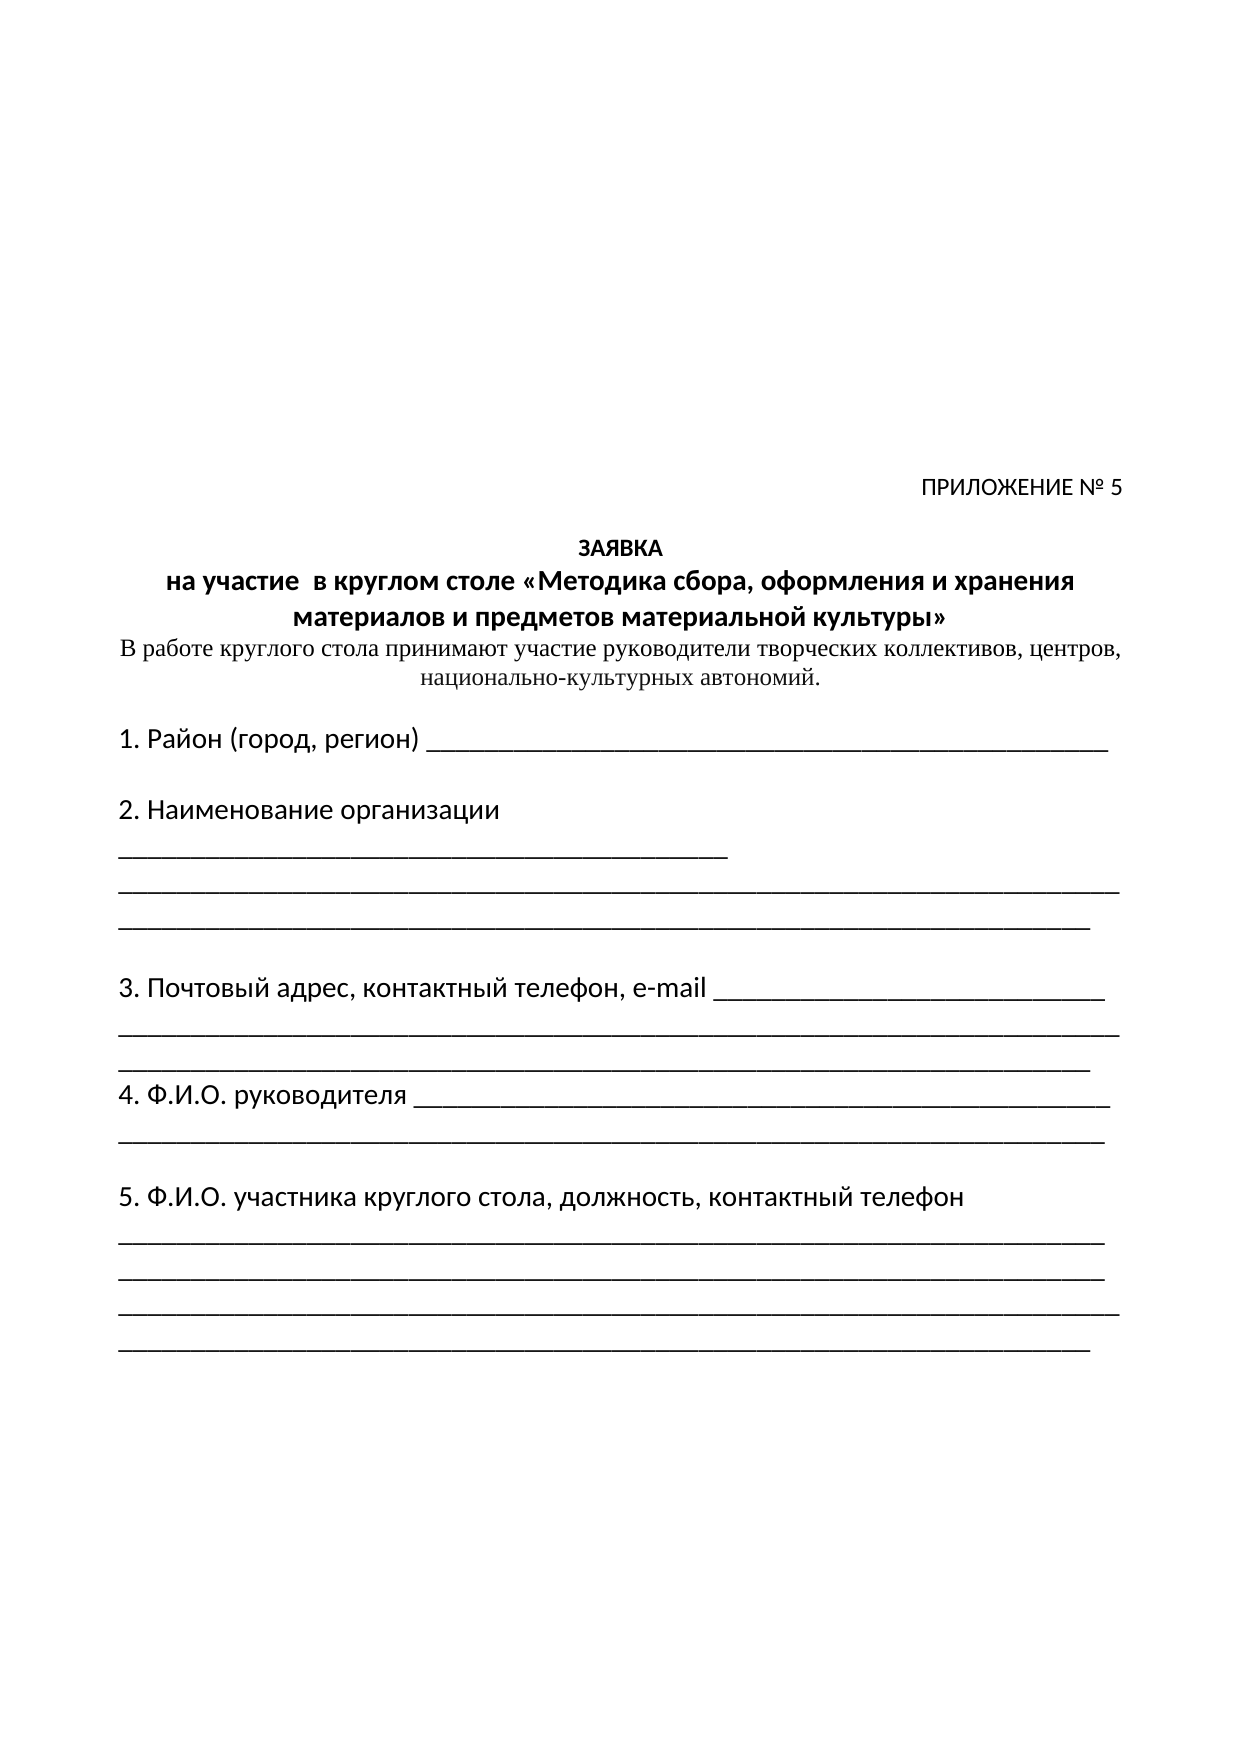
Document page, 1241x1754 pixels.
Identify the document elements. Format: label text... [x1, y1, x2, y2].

text на участие в круглом столе «Методика сбора, оформления и хранения материалов и предметов материальной культуры» [118, 562, 1123, 633]
text ПРИЛОЖЕНИЕ № 5 [118, 471, 1123, 501]
text 4. Ф.И.О. руководителя ________________________________________________ [118, 1076, 1123, 1112]
text 5. Ф.И.О. участника круглого стола, должность, контактный телефон ____________________________________________________________________ ____________________________________________________________________ ________________________________________________________________________________________________________________________________________ [118, 1178, 1123, 1356]
text ____________________________________________________________________ [118, 1112, 1123, 1147]
text 2. Наименование организации __________________________________________ [118, 791, 1123, 862]
text В работе круглого стола принимают участие руководители творческих коллективов, центров, национально-культурных автономий. [118, 633, 1123, 691]
text 1. Район (город, регион) _______________________________________________ [118, 720, 1123, 755]
text 3. Почтовый адрес, контактный телефон, e-mail ___________________________ ________________________________________________________________________________________________________________________________________ [118, 969, 1123, 1076]
text ЗАЯВКА [118, 532, 1123, 562]
text ________________________________________________________________________________________________________________________________________ [118, 862, 1123, 933]
